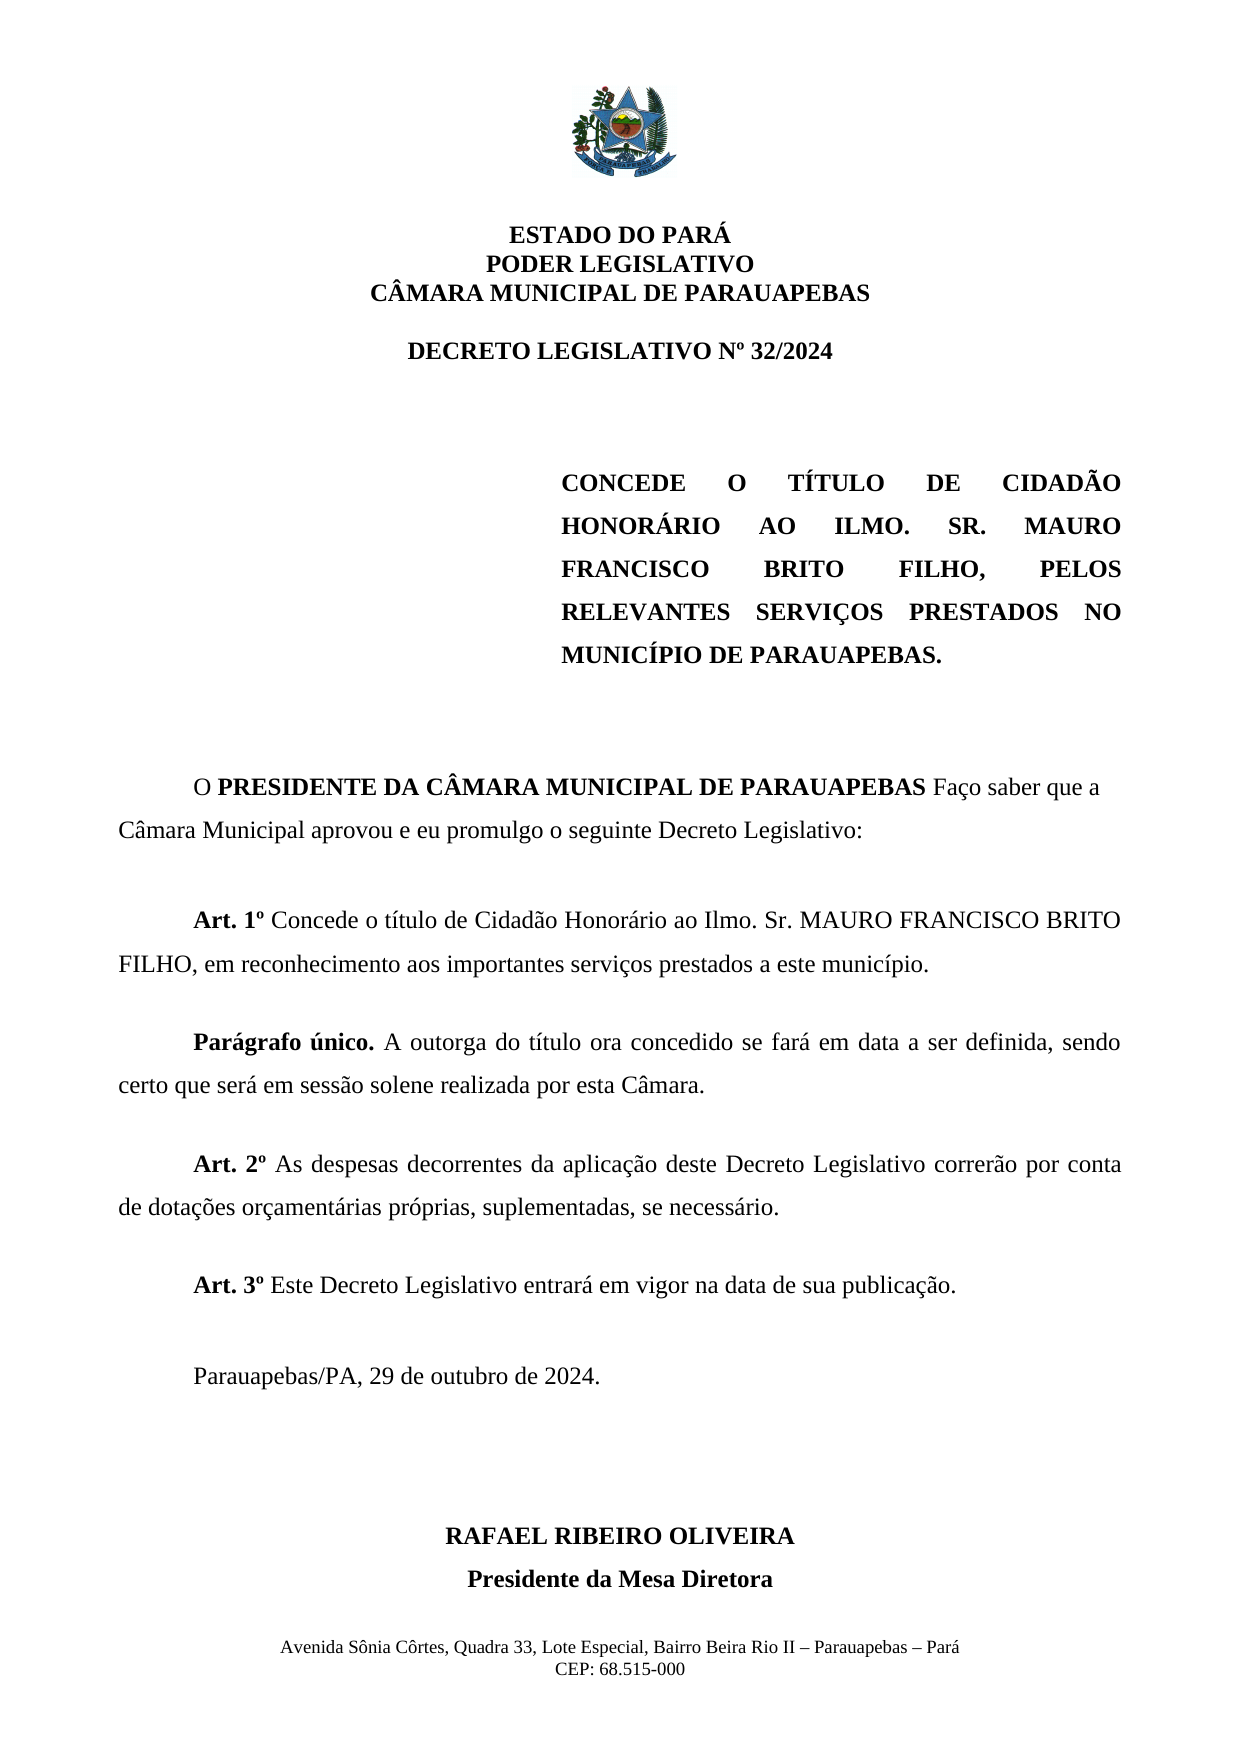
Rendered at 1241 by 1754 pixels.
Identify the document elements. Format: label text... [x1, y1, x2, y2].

text Art. 2º As despesas decorrentes da aplicação deste Decreto Legislativo correrão por conta de dotações orçamentárias próprias, suplementadas, se necessário. [118, 1149, 1122, 1221]
subtitle CONCEDE O TÍTULO DE CIDADÃO HONORÁRIO AO ILMO. SR. MAURO FRANCISCO BRITO FILHO, PELOS RELEVANTES SERVIÇOS PRESTADOS NO MUNICÍPIO DE PARAUAPEBAS. [561, 468, 1122, 669]
subtitle RAFAEL RIBEIRO OLIVEIRA [118, 1521, 1122, 1550]
text Parágrafo único. A outorga do título ora concedido se fará em data a ser definida, sendo certo que será em sessão solene realizada por esta Câmara. [118, 1027, 1122, 1099]
picture [571, 85, 678, 178]
text O PRESIDENTE DA CÂMARA MUNICIPAL DE PARAUAPEBAS Faço saber que a Câmara Municipal aprovou e eu promulgo o seguinte Decreto Legislativo: [118, 772, 1122, 844]
text Parauapebas/PA, 29 de outubro de 2024. [118, 1361, 1122, 1390]
text Art. 3º Este Decreto Legislativo entrará em vigor na data de sua publicação. [118, 1271, 1122, 1299]
subtitle Presidente da Mesa Diretora [118, 1564, 1122, 1593]
text DECRETO LEGISLATIVO Nº 32/2024 [118, 336, 1122, 365]
text Art. 1º Concede o título de Cidadão Honorário ao Ilmo. Sr. MAURO FRANCISCO BRITO FILHO, em reconhecimento aos importantes serviços prestados a este município. [118, 906, 1122, 977]
